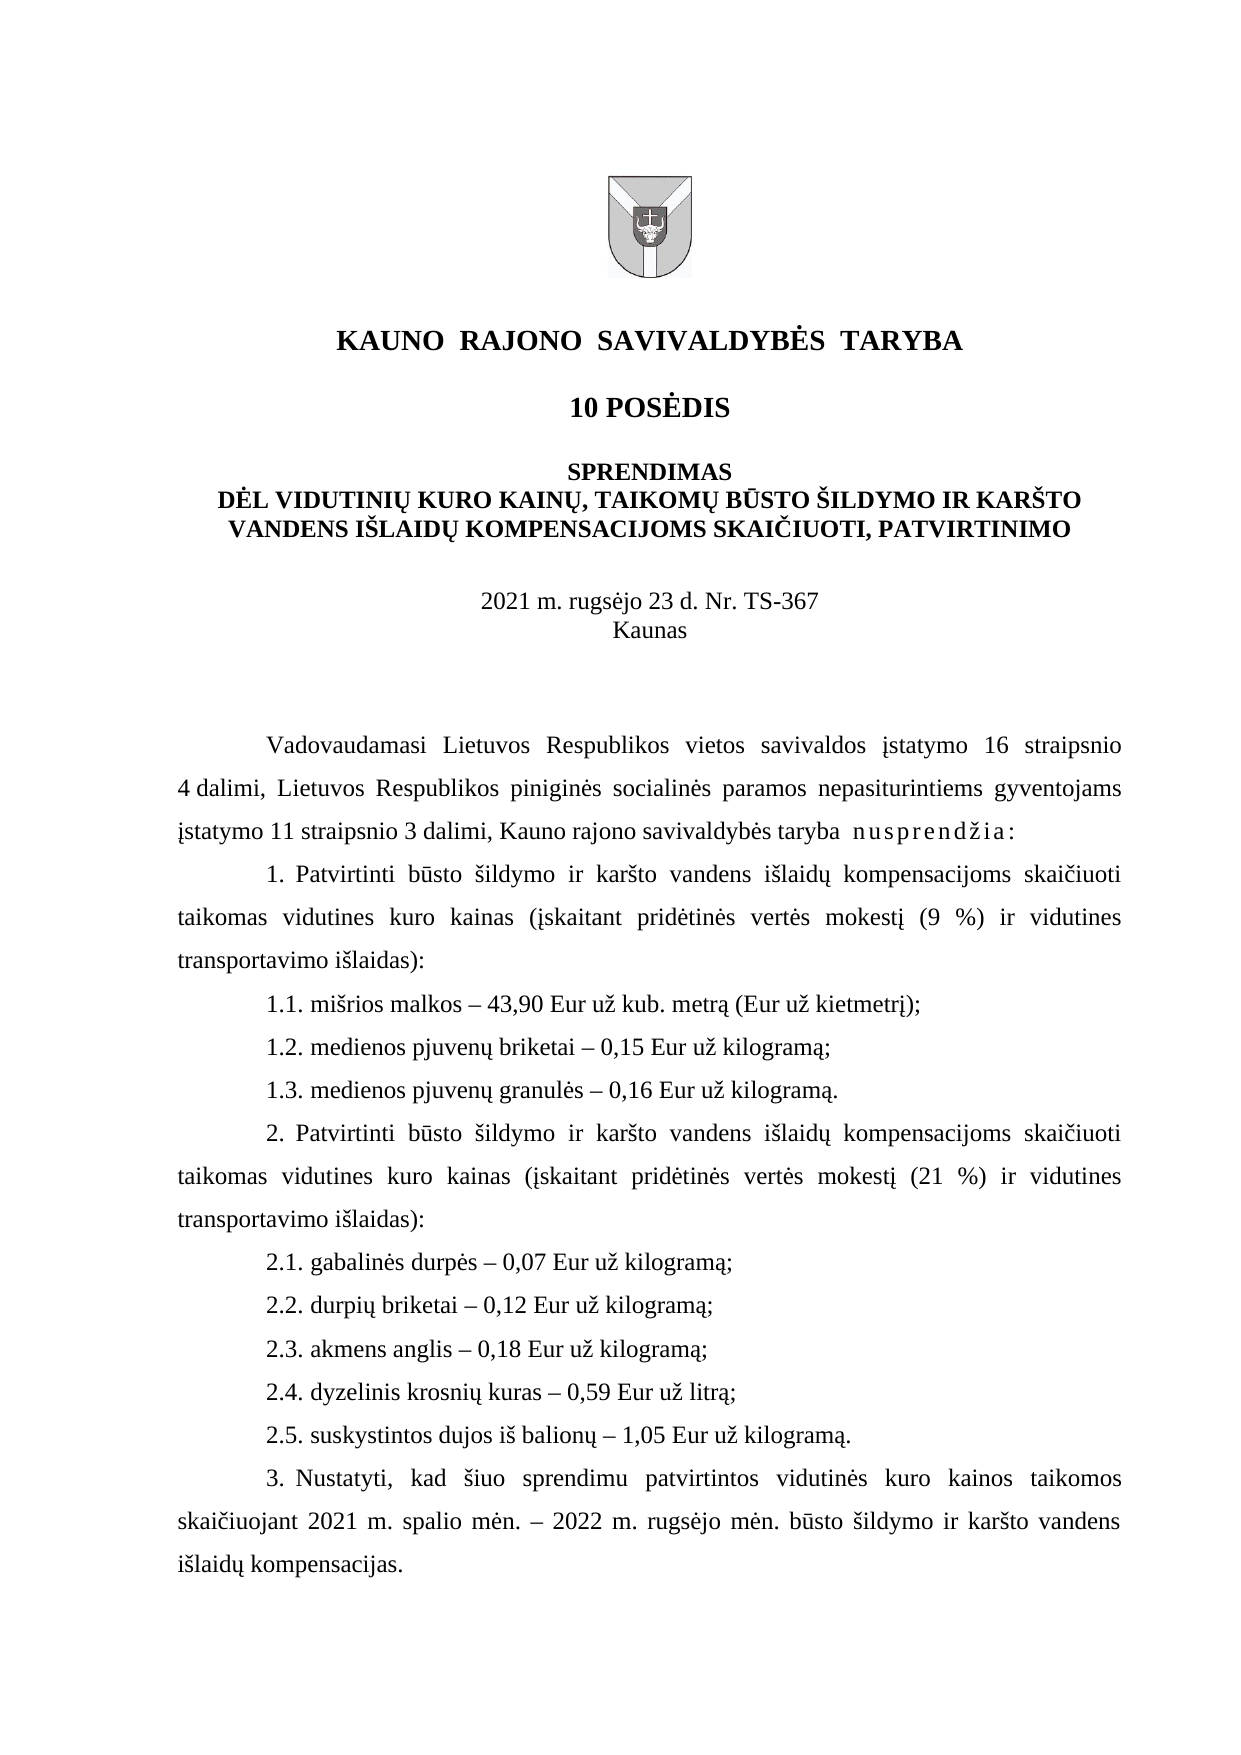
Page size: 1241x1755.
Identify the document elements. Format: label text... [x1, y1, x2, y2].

text DĖL VIDUTINIŲ KURO KAINŲ, TAIKOMŲ BŪSTO ŠILDYMO IR KARŠTO VANDENS IŠLAIDŲ KOMPENSACIJOMS SKAIČIUOTI, PATVIRTINIMO [177, 486, 1122, 543]
text 10 POSĖDIS [177, 390, 1122, 423]
text SPRENDIMAS [177, 457, 1122, 486]
text 2.2. durpių briketai – 0,12 Eur už kilogramą; [177, 1291, 1122, 1319]
text 1.3. medienos pjuvenų granulės – 0,16 Eur už kilogramą. [177, 1075, 1122, 1104]
text Kaunas [177, 615, 1122, 644]
text 1.2. medienos pjuvenų briketai – 0,15 Eur už kilogramą; [177, 1032, 1122, 1061]
text 2.3. akmens anglis – 0,18 Eur už kilogramą; [177, 1334, 1122, 1362]
text 2.5. suskystintos dujos iš balionų – 1,05 Eur už kilogramą. [177, 1420, 1122, 1449]
text 1.1. mišrios malkos – 43,90 Eur už kub. metrą (Eur už kietmetrį); [177, 989, 1122, 1017]
text 2. Patvirtinti būsto šildymo ir karšto vandens išlaidų kompensacijoms skaičiuoti taikomas vidutines kuro kainas (įskaitant pridėtinės vertės mokestį (21 %) ir vidutines transportavimo išlaidas): [177, 1118, 1122, 1233]
text KAUNO RAJONO SAVIVALDYBĖS TARYBA [177, 323, 1122, 356]
text 2.4. dyzelinis krosnių kuras – 0,59 Eur už litrą; [177, 1377, 1122, 1406]
text 1. Patvirtinti būsto šildymo ir karšto vandens išlaidų kompensacijoms skaičiuoti taikomas vidutines kuro kainas (įskaitant pridėtinės vertės mokestį (9 %) ir vidutines transportavimo išlaidas): [177, 859, 1122, 974]
text 2021 m. rugsėjo 23 d. Nr. TS-367 [177, 586, 1122, 615]
text 3. Nustatyti, kad šiuo sprendimu patvirtintos vidutinės kuro kainos taikomos skaičiuojant 2021 m. spalio mėn. – 2022 m. rugsėjo mėn. būsto šildymo ir karšto vandens išlaidų kompensacijas. [177, 1463, 1122, 1578]
text Vadovaudamasi Lietuvos Respublikos vietos savivaldos įstatymo 16 straipsnio 4 dalimi, Lietuvos Respublikos piniginės socialinės paramos nepasiturintiems gyventojams įstatymo 11 straipsnio 3 dalimi, Kauno rajono savivaldybės taryba nusprendžia: [177, 730, 1122, 845]
text 2.1. gabalinės durpės – 0,07 Eur už kilogramą; [177, 1247, 1122, 1276]
